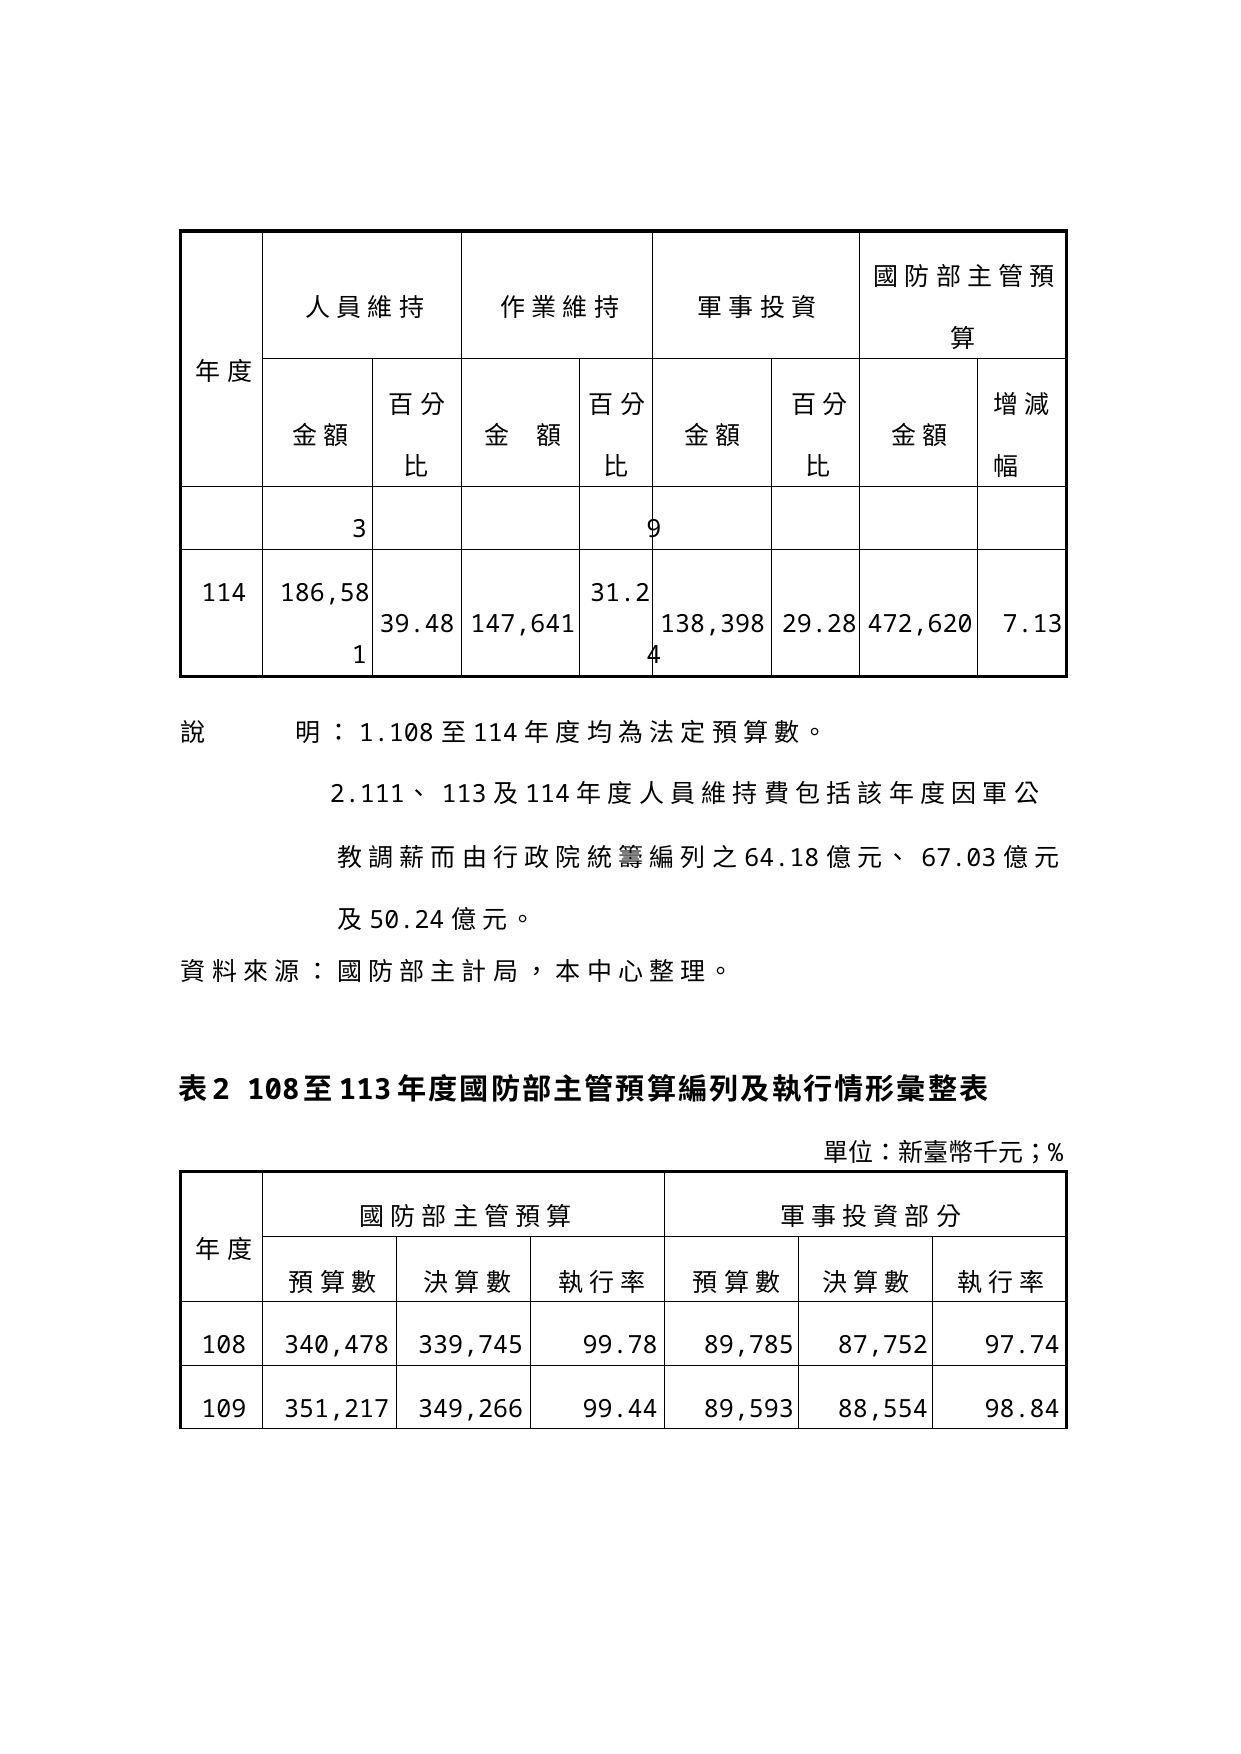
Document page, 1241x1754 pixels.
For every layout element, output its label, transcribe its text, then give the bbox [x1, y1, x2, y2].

table_cell 29.69 [580, 487, 652, 549]
text 說 明：1.108至114年度均為法定預算數。 [177, 678, 1063, 741]
table_header 國防部主管預算 [263, 1173, 664, 1236]
table_cell 金額 [263, 359, 372, 486]
table_cell 決算數 [799, 1237, 932, 1301]
table_cell 決算數 [397, 1237, 530, 1301]
table_cell 預算數 [665, 1237, 798, 1301]
table_cell 39.48 [373, 550, 461, 675]
text 表2 108至113年度國防部主管預算編列及執行情形彙整表 [177, 1003, 1063, 1128]
table_header 作業維持 [462, 233, 652, 357]
table_cell [373, 487, 461, 549]
table_cell 預算數 [263, 1237, 396, 1301]
table_cell 114 [182, 550, 262, 675]
table_cell 109 [182, 1366, 262, 1428]
table_cell 472,620 [860, 550, 977, 675]
table_cell 89,593 [665, 1366, 798, 1428]
table_cell 351,217 [263, 1366, 396, 1428]
table_cell 3 [263, 487, 372, 549]
table_cell 138,398 [653, 550, 771, 675]
table_cell 88,554 [799, 1366, 932, 1428]
table_cell [462, 487, 579, 549]
table_cell 7.13 [978, 550, 1065, 675]
table_cell 執行率 [933, 1237, 1065, 1301]
table_cell 金 額 [462, 359, 579, 486]
table_cell 108 [182, 1302, 262, 1365]
table_cell [182, 487, 262, 549]
table_cell 百分比 [580, 359, 652, 486]
table_header 年度 [182, 1173, 262, 1301]
table_cell 98.84 [933, 1366, 1065, 1428]
table_cell [978, 487, 1065, 549]
table_cell 340,478 [263, 1302, 396, 1365]
table_header 國防部主管預算 [860, 233, 1065, 357]
table_cell 百分比 [772, 359, 859, 486]
table_cell 89,785 [665, 1302, 798, 1365]
table_cell 百分比 [373, 359, 461, 486]
table_cell 99.44 [531, 1366, 664, 1428]
text 單位：新臺幣千元；% [281, 1128, 1063, 1170]
table_cell 31.24 [580, 550, 652, 675]
text 2.111、113及114年度人員維持費包括該年度因軍公教調薪而由行政院統籌編列之64.18億元、67.03億元及50.24億元。 [177, 741, 1063, 928]
table_header 軍事投資 [653, 233, 859, 357]
table_cell 增減幅 [978, 359, 1065, 486]
table_cell 87,752 [799, 1302, 932, 1365]
table_header 人員維持 [263, 233, 461, 357]
table_cell 339,745 [397, 1302, 530, 1365]
table_cell 186,581 [263, 550, 372, 675]
table_header 軍事投資部分 [665, 1173, 1065, 1236]
table_header 年度 [182, 233, 262, 486]
table_cell 99.78 [531, 1302, 664, 1365]
table_cell 349,266 [397, 1366, 530, 1428]
table_cell 金額 [860, 359, 977, 486]
table_cell 29.28 [772, 550, 859, 675]
table_cell [772, 487, 859, 549]
text 資料來源：國防部主計局，本中心整理。 [176, 928, 1058, 991]
table_cell [860, 487, 977, 549]
table_cell 執行率 [531, 1237, 664, 1301]
table_cell 金額 [653, 359, 771, 486]
table_cell 147,641 [462, 550, 579, 675]
table_cell 97.74 [933, 1302, 1065, 1365]
table_cell 125,488 [653, 487, 771, 549]
